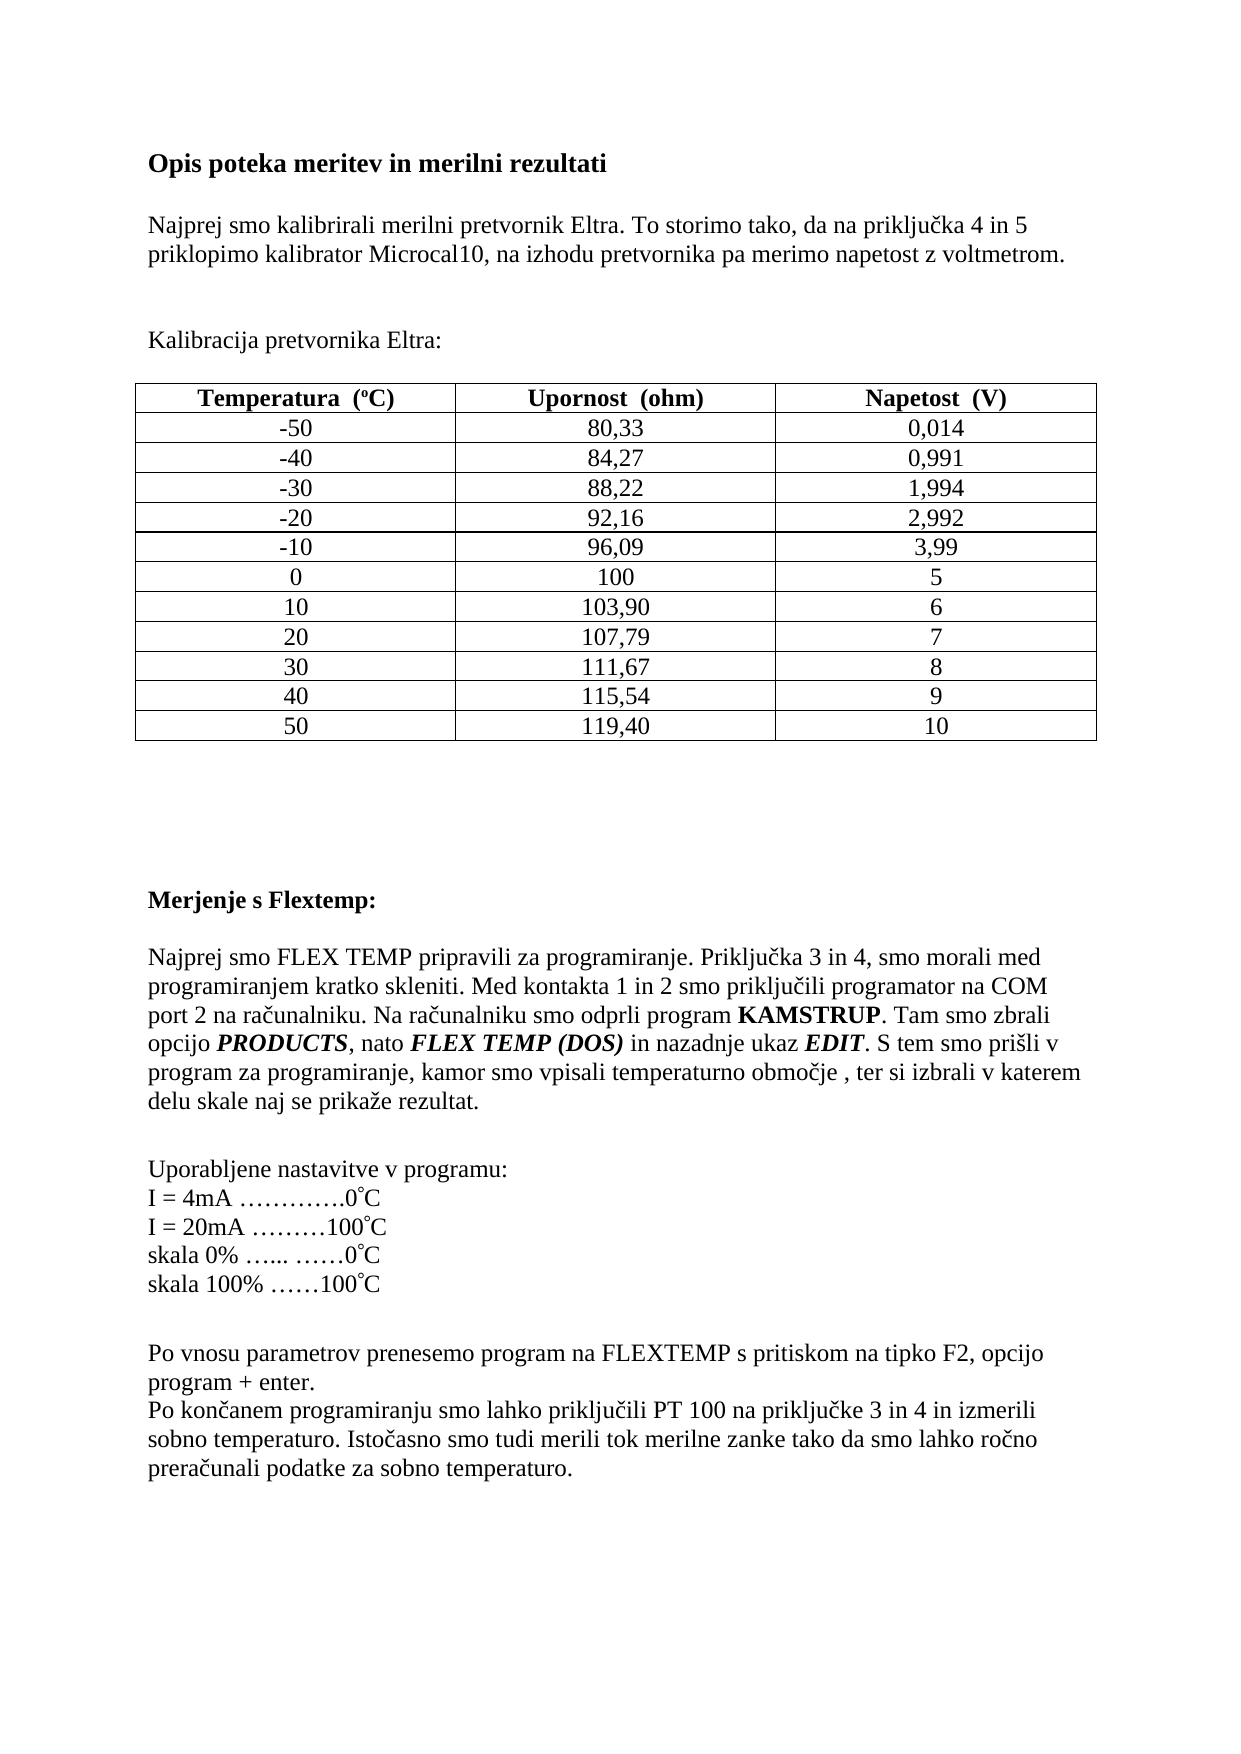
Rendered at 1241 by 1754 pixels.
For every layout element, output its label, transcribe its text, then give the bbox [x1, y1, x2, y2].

table_cell 10 [776, 711, 1096, 740]
text Kalibracija pretvornika Eltra: [148, 325, 1093, 354]
table_cell 6 [776, 592, 1096, 621]
table_header Upornost (ohm) [456, 384, 775, 412]
table_cell 20 [136, 622, 455, 651]
text opcijo PRODUCTS, nato FLEX TEMP (DOS) in nazadnje ukaz EDIT. S tem smo prišli v program za programiranje, kamor smo vpisali temperaturno območje , ter si izbrali v katerem delu skale naj se prikaže rezultat. [148, 1028, 1093, 1115]
table_cell 3,99 [776, 533, 1096, 561]
table_cell 103,90 [456, 592, 775, 621]
text Merjenje s Flextemp: [148, 885, 1093, 913]
table_cell -10 [136, 533, 455, 561]
table_cell 10 [136, 592, 455, 621]
table_cell 100 [456, 562, 775, 591]
text Najprej smo kalibrirali merilni pretvornik Eltra. To storimo tako, da na priključka 4 in 5 priklopimo kalibrator Microcal10, na izhodu pretvornika pa merimo napetost z voltmetrom. [148, 210, 1093, 267]
table_cell 5 [776, 562, 1096, 591]
table_cell 92,16 [456, 503, 775, 531]
text Uporabljene nastavitve v programu: [148, 1154, 1093, 1183]
table_cell 107,79 [456, 622, 775, 651]
table_cell 80,33 [456, 413, 775, 442]
table_cell 0 [136, 562, 455, 591]
table_cell 30 [136, 652, 455, 680]
table_cell -20 [136, 503, 455, 531]
text skala 100% ……100C [148, 1269, 1093, 1298]
table_cell 0,991 [776, 443, 1096, 472]
table_cell 111,67 [456, 652, 775, 680]
text Najprej smo FLEX TEMP pripravili za programiranje. Priključka 3 in 4, smo morali med programiranjem kratko skleniti. Med kontakta 1 in 2 smo priključili programator na COM port 2 na računalniku. Na računalniku smo odprli program KAMSTRUP. Tam smo zbrali [148, 942, 1093, 1028]
table_cell -50 [136, 413, 455, 442]
table_cell 8 [776, 652, 1096, 680]
table_cell -40 [136, 443, 455, 472]
table_cell 7 [776, 622, 1096, 651]
text I = 4mA ………….0C [148, 1183, 1093, 1212]
text I = 20mA ………100C [148, 1212, 1093, 1241]
table_header Temperatura (oC) [136, 384, 455, 412]
table_cell 84,27 [456, 443, 775, 472]
table_cell 119,40 [456, 711, 775, 740]
text Opis poteka meritev in merilni rezultati [148, 148, 1093, 179]
table_cell 88,22 [456, 473, 775, 502]
table_cell 1,994 [776, 473, 1096, 502]
table_cell 9 [776, 681, 1096, 710]
table_cell -30 [136, 473, 455, 502]
table_cell 115,54 [456, 681, 775, 710]
text Po končanem programiranju smo lahko priključili PT 100 na priključke 3 in 4 in izmerili sobno temperaturo. Istočasno smo tudi merili tok merilne zanke tako da smo lahko ročno preračunali podatke za sobno temperaturo. [148, 1395, 1093, 1482]
table_cell 0,014 [776, 413, 1096, 442]
table_cell 40 [136, 681, 455, 710]
table_cell 96,09 [456, 533, 775, 561]
table_cell 50 [136, 711, 455, 740]
text skala 0% …... ……0C [148, 1241, 1093, 1269]
text Po vnosu parametrov prenesemo program na FLEXTEMP s pritiskom na tipko F2, opcijo program + enter. [148, 1338, 1093, 1395]
table_header Napetost (V) [776, 384, 1096, 412]
table_cell 2,992 [776, 503, 1096, 531]
